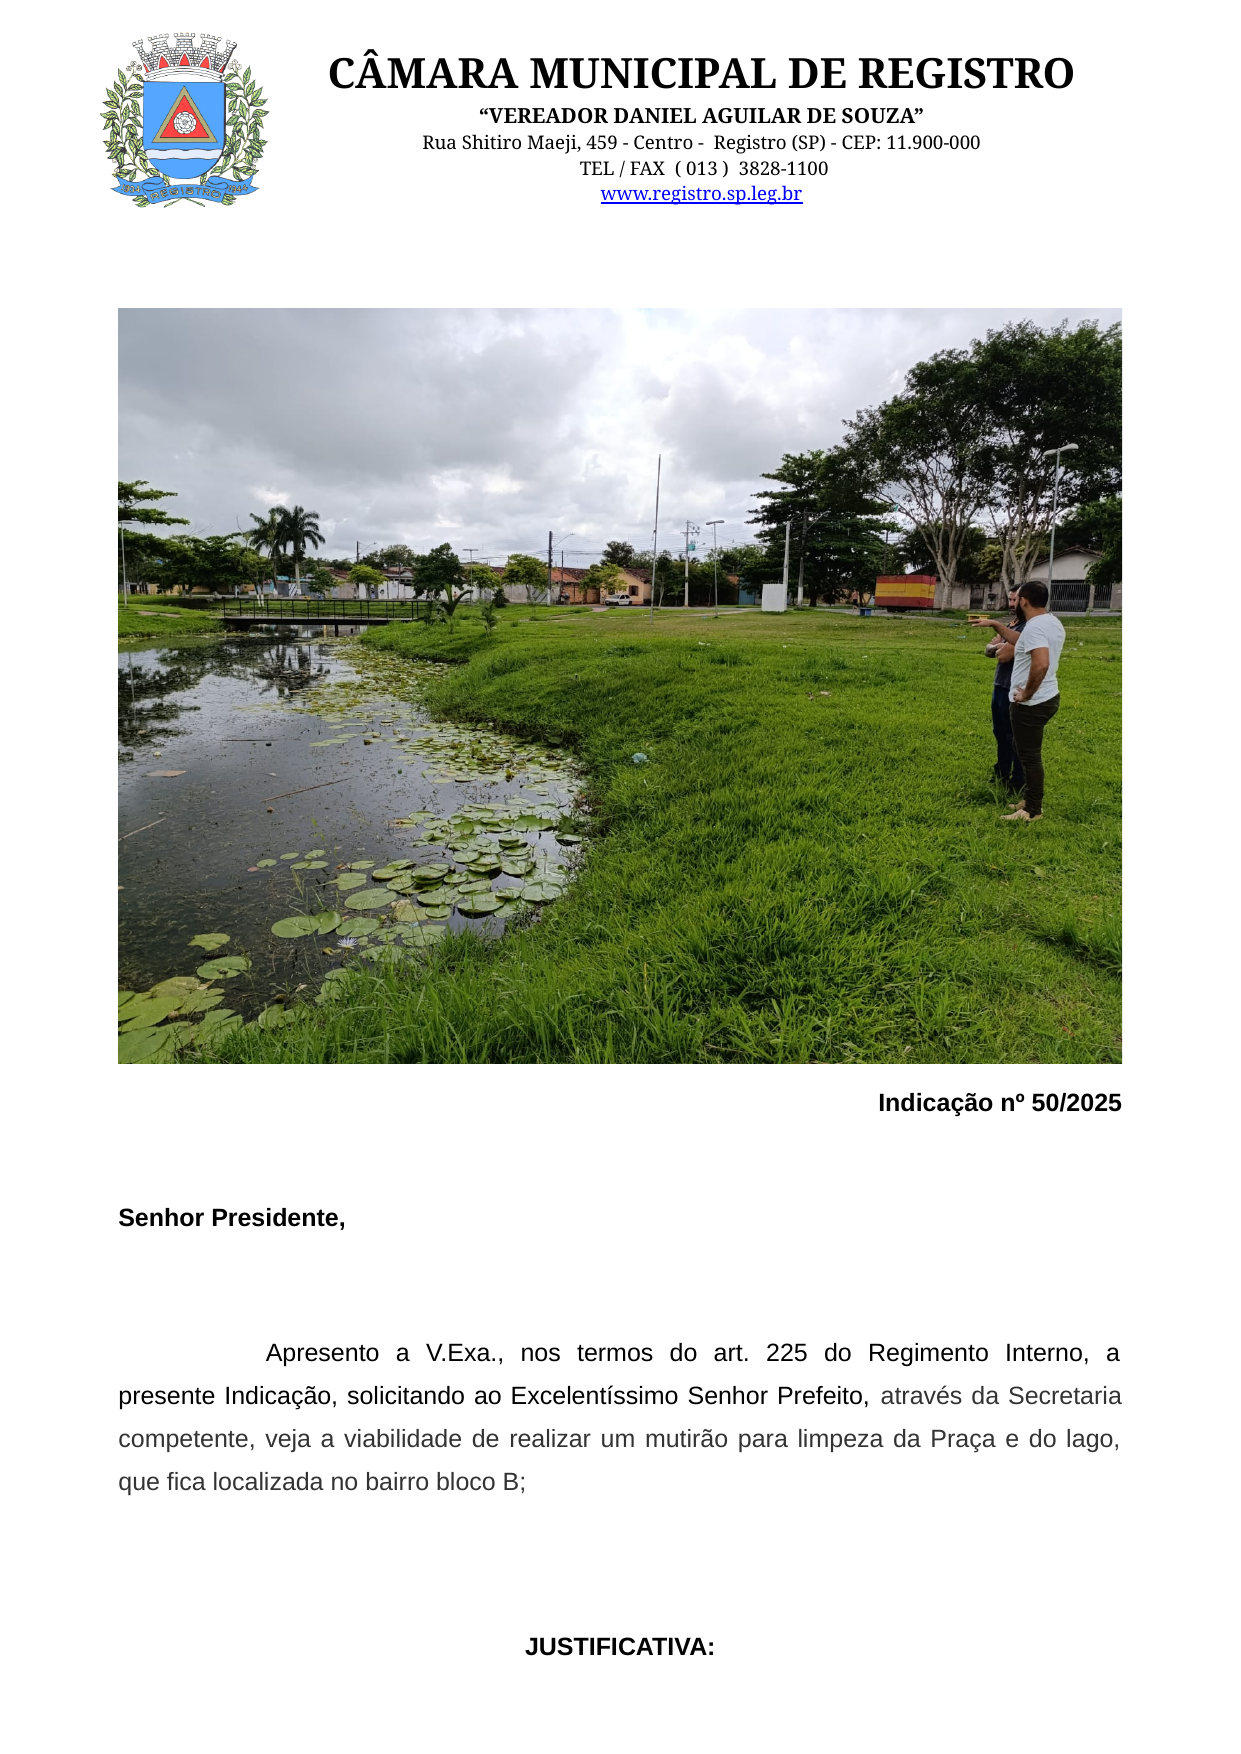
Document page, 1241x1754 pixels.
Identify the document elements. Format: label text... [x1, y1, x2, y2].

text Indicação nº 50/2025 [118, 1088, 1122, 1116]
text JUSTIFICATIVA: [118, 1632, 1122, 1661]
text Senhor Presidente, [118, 1203, 1122, 1231]
text Apresento a V.Exa., nos termos do art. 225 do Regimento Interno, a presente Indicação, solicitando ao Excelentíssimo Senhor Prefeito, através da Secretaria competente, veja a viabilidade de realizar um mutirão para limpeza da Praça e do lago, que fica localizada no bairro bloco B; [118, 1338, 1122, 1496]
